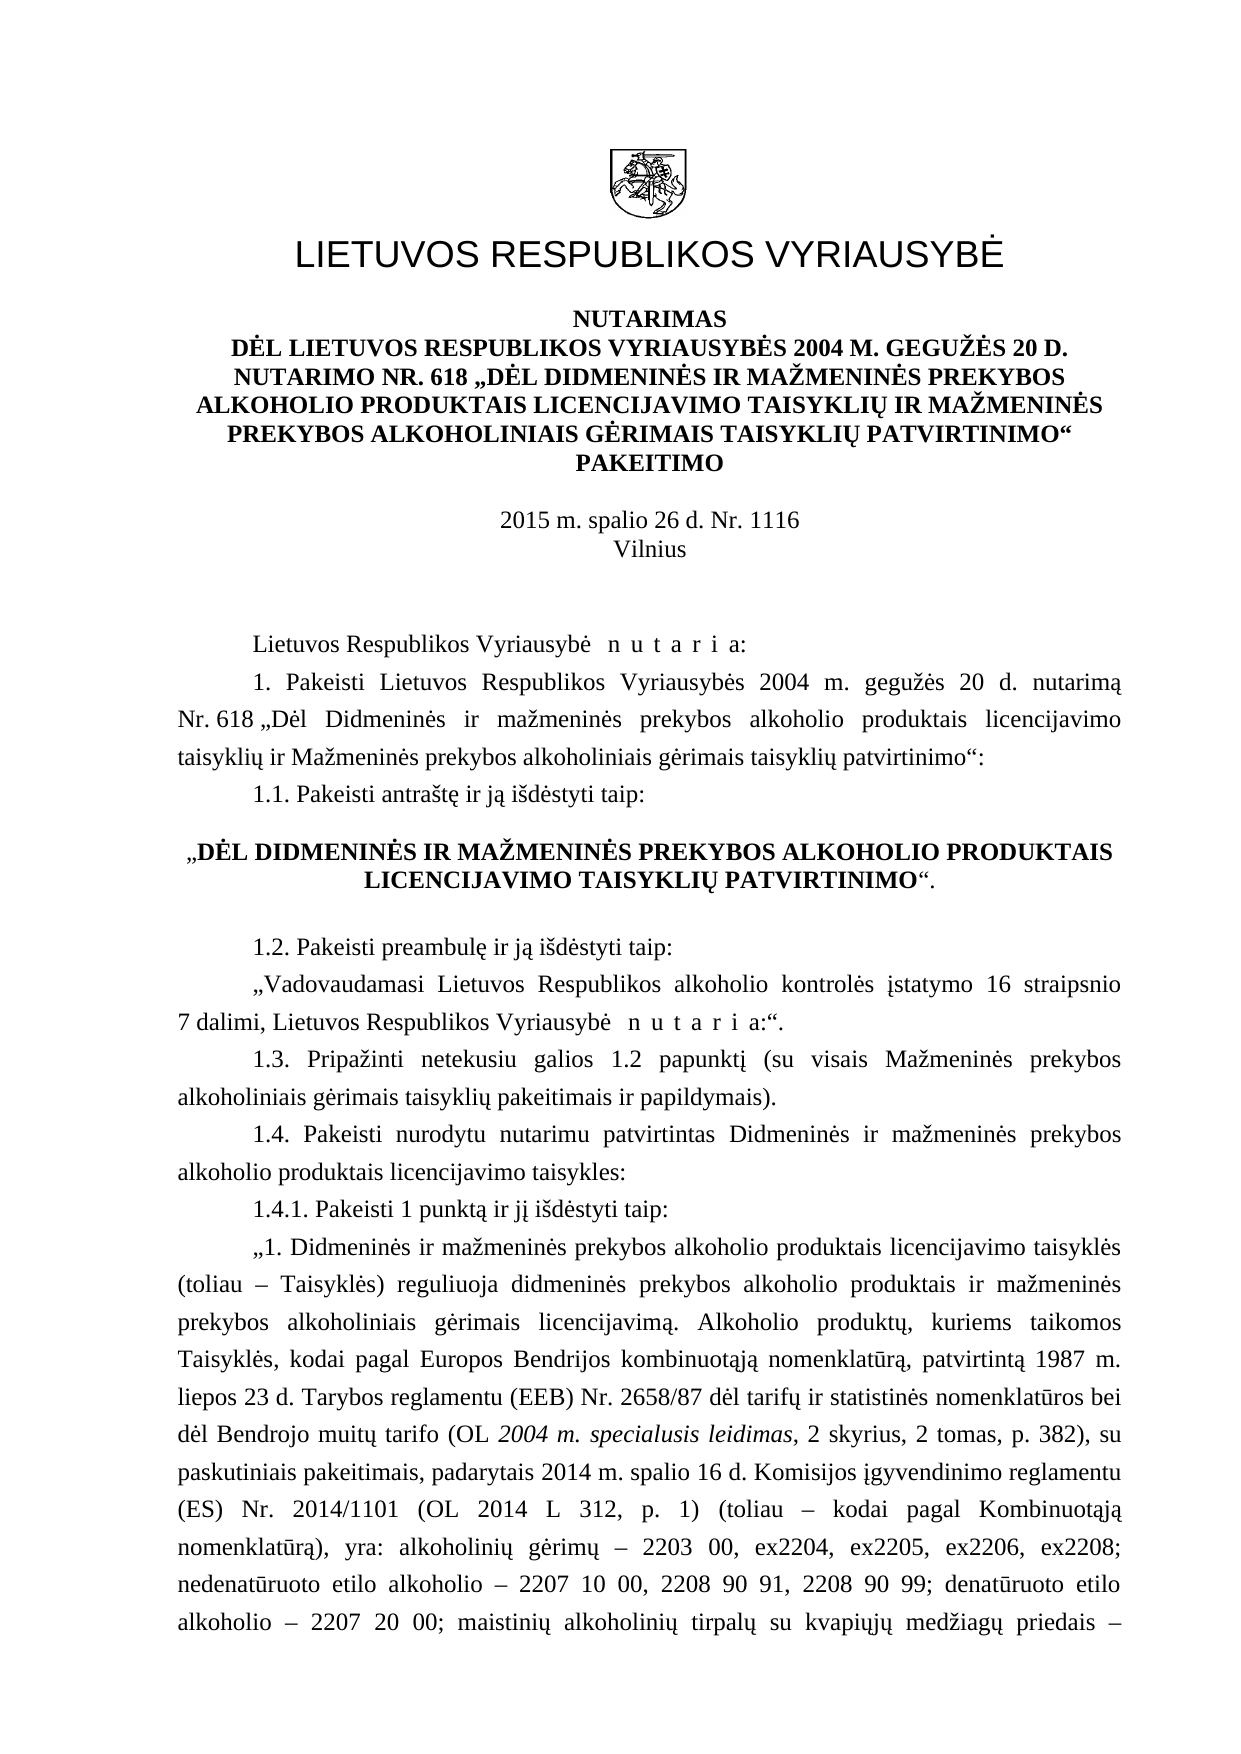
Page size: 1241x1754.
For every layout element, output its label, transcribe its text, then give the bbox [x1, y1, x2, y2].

text 2015 m. spalio 26 d. Nr. 1116 Vilnius [177, 505, 1122, 563]
text nutarimas [177, 304, 1122, 333]
text 1.1. Pakeisti antraštę ir ją išdėstyti taip: [177, 770, 1122, 808]
text 1.4. Pakeisti nurodytu nutarimu patvirtintas Didmeninės ir mažmeninės prekybos alkoholio produktais licencijavimo taisykles: [177, 1110, 1122, 1185]
text „Vadovaudamasi Lietuvos Respublikos alkoholio kontrolės įstatymo 16 straipsnio 7 dalimi, Lietuvos Respublikos Vyriausybė nutaria:“. [177, 960, 1122, 1035]
text Lietuvos Respublikos Vyriausybė nutaria: [177, 620, 1122, 658]
text 1. Pakeisti Lietuvos Respublikos Vyriausybės 2004 m. gegužės 20 d. nutarimą Nr. 618 „Dėl Didmeninės ir mažmeninės prekybos alkoholio produktais licencijavimo taisyklių ir Mažmeninės prekybos alkoholiniais gėrimais taisyklių patvirtinimo“: [177, 658, 1122, 770]
text „Dėl Didmeninės ir mažmeninės prekybos alkoholio produktais licencijavimo taisyklių patvirtinimo“. [177, 837, 1122, 894]
text 1.2. Pakeisti preambulę ir ją išdėstyti taip: [177, 923, 1122, 960]
text „1. Didmeninės ir mažmeninės prekybos alkoholio produktais licencijavimo taisyklės (toliau – Taisyklės) reguliuoja didmeninės prekybos alkoholio produktais ir mažmeninės prekybos alkoholiniais gėrimais licencijavimą. Alkoholio produktų, kuriems taikomos Taisyklės, kodai pagal Europos Bendrijos kombinuotąją nomenklatūrą, patvirtintą 1987 m. liepos 23 d. Tarybos reglamentu (EEB) Nr. 2658/87 dėl tarifų ir statistinės nomenklatūros bei dėl Bendrojo muitų tarifo (OL 2004 m. specialusis leidimas, 2 skyrius, 2 tomas, p. 382), su paskutiniais pakeitimais, padarytais 2014 m. spalio 16 d. Komisijos įgyvendinimo reglamentu (ES) Nr. 2014/1101 (OL 2014 L 312, p. 1) (toliau – kodai pagal Kombinuotąją nomenklatūrą), yra: alkoholinių gėrimų – 2203 00, ex2204, ex2205, ex2206, ex2208; nedenatūruoto etilo alkoholio – 2207 10 00, 2208 90 91, 2208 90 99; denatūruoto etilo alkoholio – 2207 20 00; maistinių alkoholinių tirpalų su kvapiųjų medžiagų priedais – [177, 1223, 1122, 1635]
text 1.4.1. Pakeisti 1 punktą ir jį išdėstyti taip: [177, 1185, 1122, 1223]
text Lietuvos Respublikos Vyriausybė [177, 232, 1122, 275]
text Dėl LIETUVOS RESPUBLIKOS VYRIAUSYBĖS 2004 M. GEGUŽĖS 20 D. NUTARIMO NR. 618 „DĖL DIDMENINĖS IR MAŽMENINĖS PREKYBOS ALKOHOLIO PRODUKTAIS LICENCIJAVIMO TAISYKLIŲ IR MAŽMENINĖS PREKYBOS ALKOHOLINIAIS GĖRIMAIS TAISYKLIŲ PATVIRTINIMO“ PAKEITIMO [177, 333, 1122, 477]
text 1.3. Pripažinti netekusiu galios 1.2 papunktį (su visais Mažmeninės prekybos alkoholiniais gėrimais taisyklių pakeitimais ir papildymais). [177, 1035, 1122, 1110]
